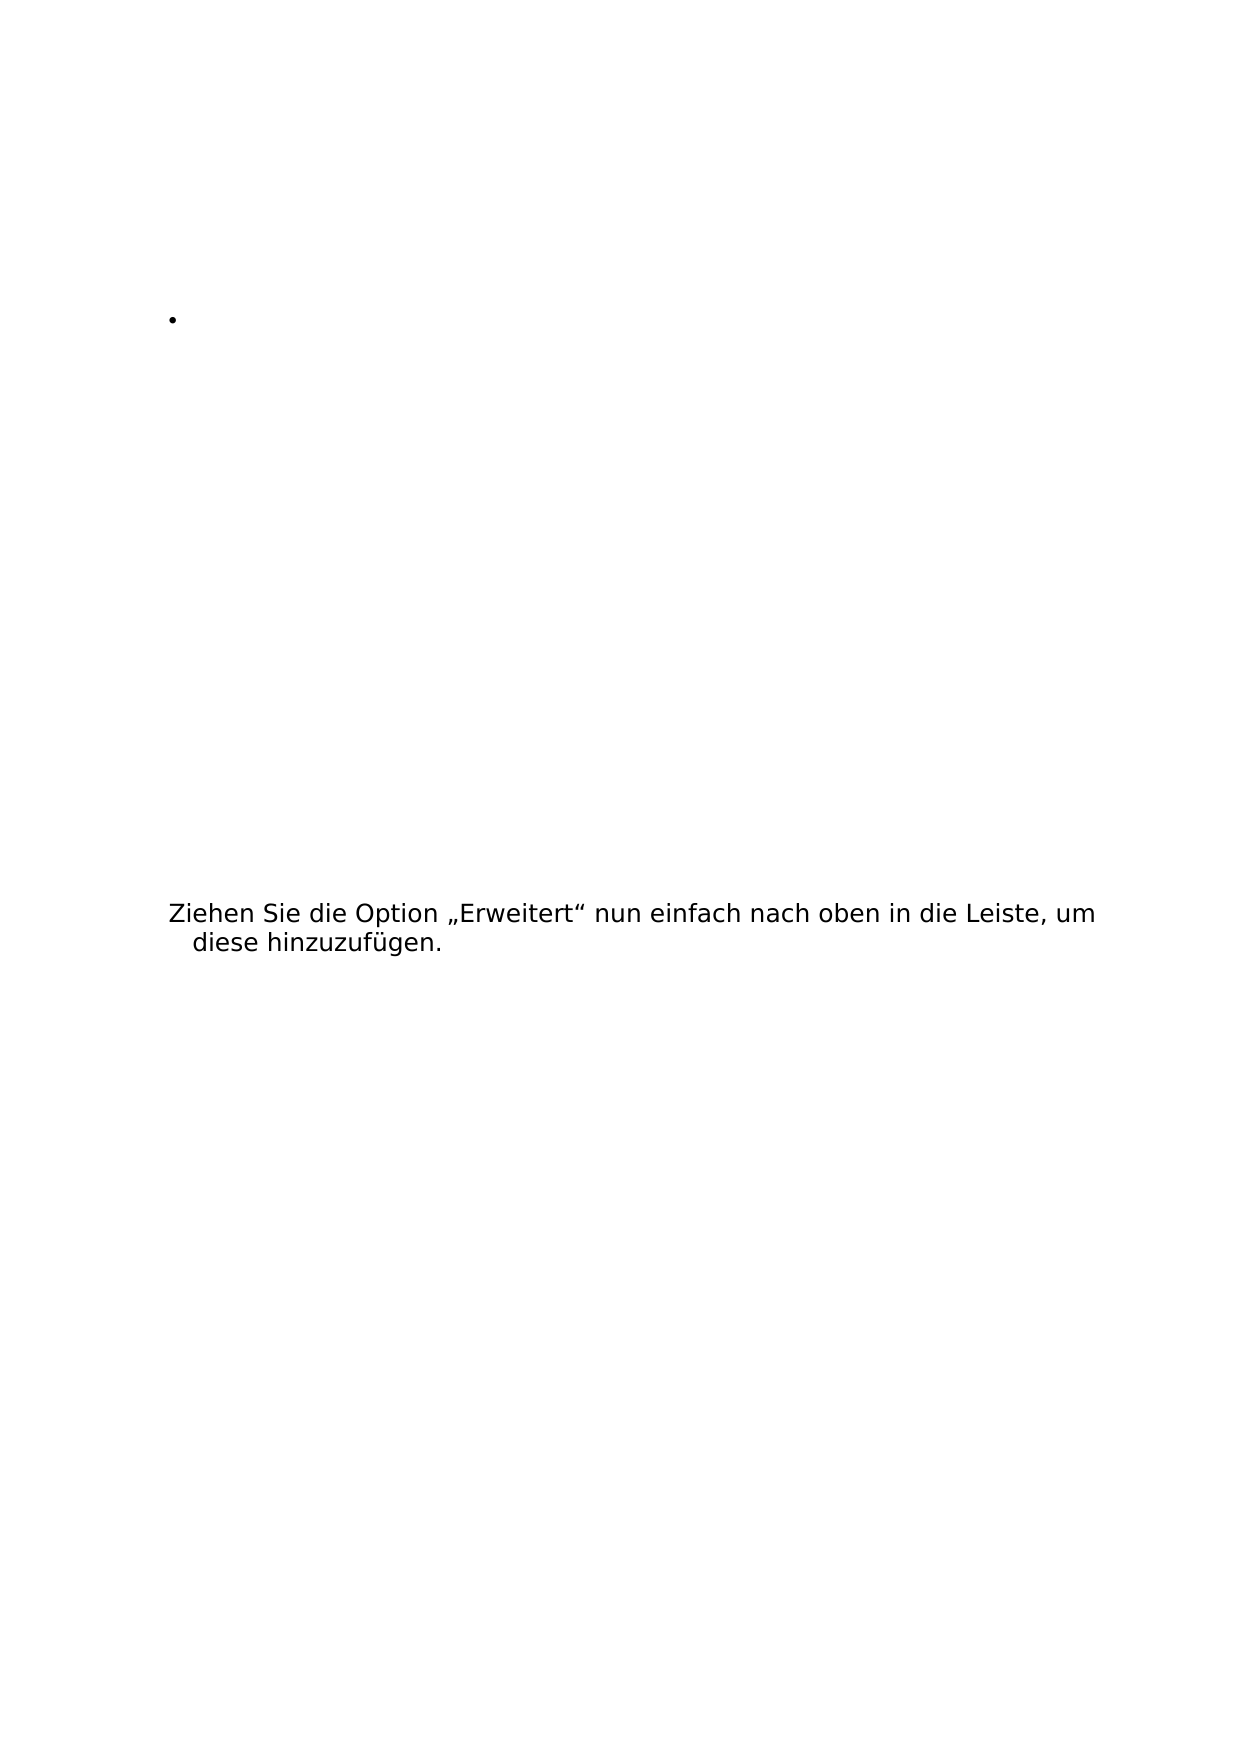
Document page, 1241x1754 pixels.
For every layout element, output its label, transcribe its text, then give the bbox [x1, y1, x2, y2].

list Ziehen Sie die Option „Erweitert“ nun einfach nach oben in die Leiste, um diese hinzuzufügen. [177, 306, 1122, 958]
